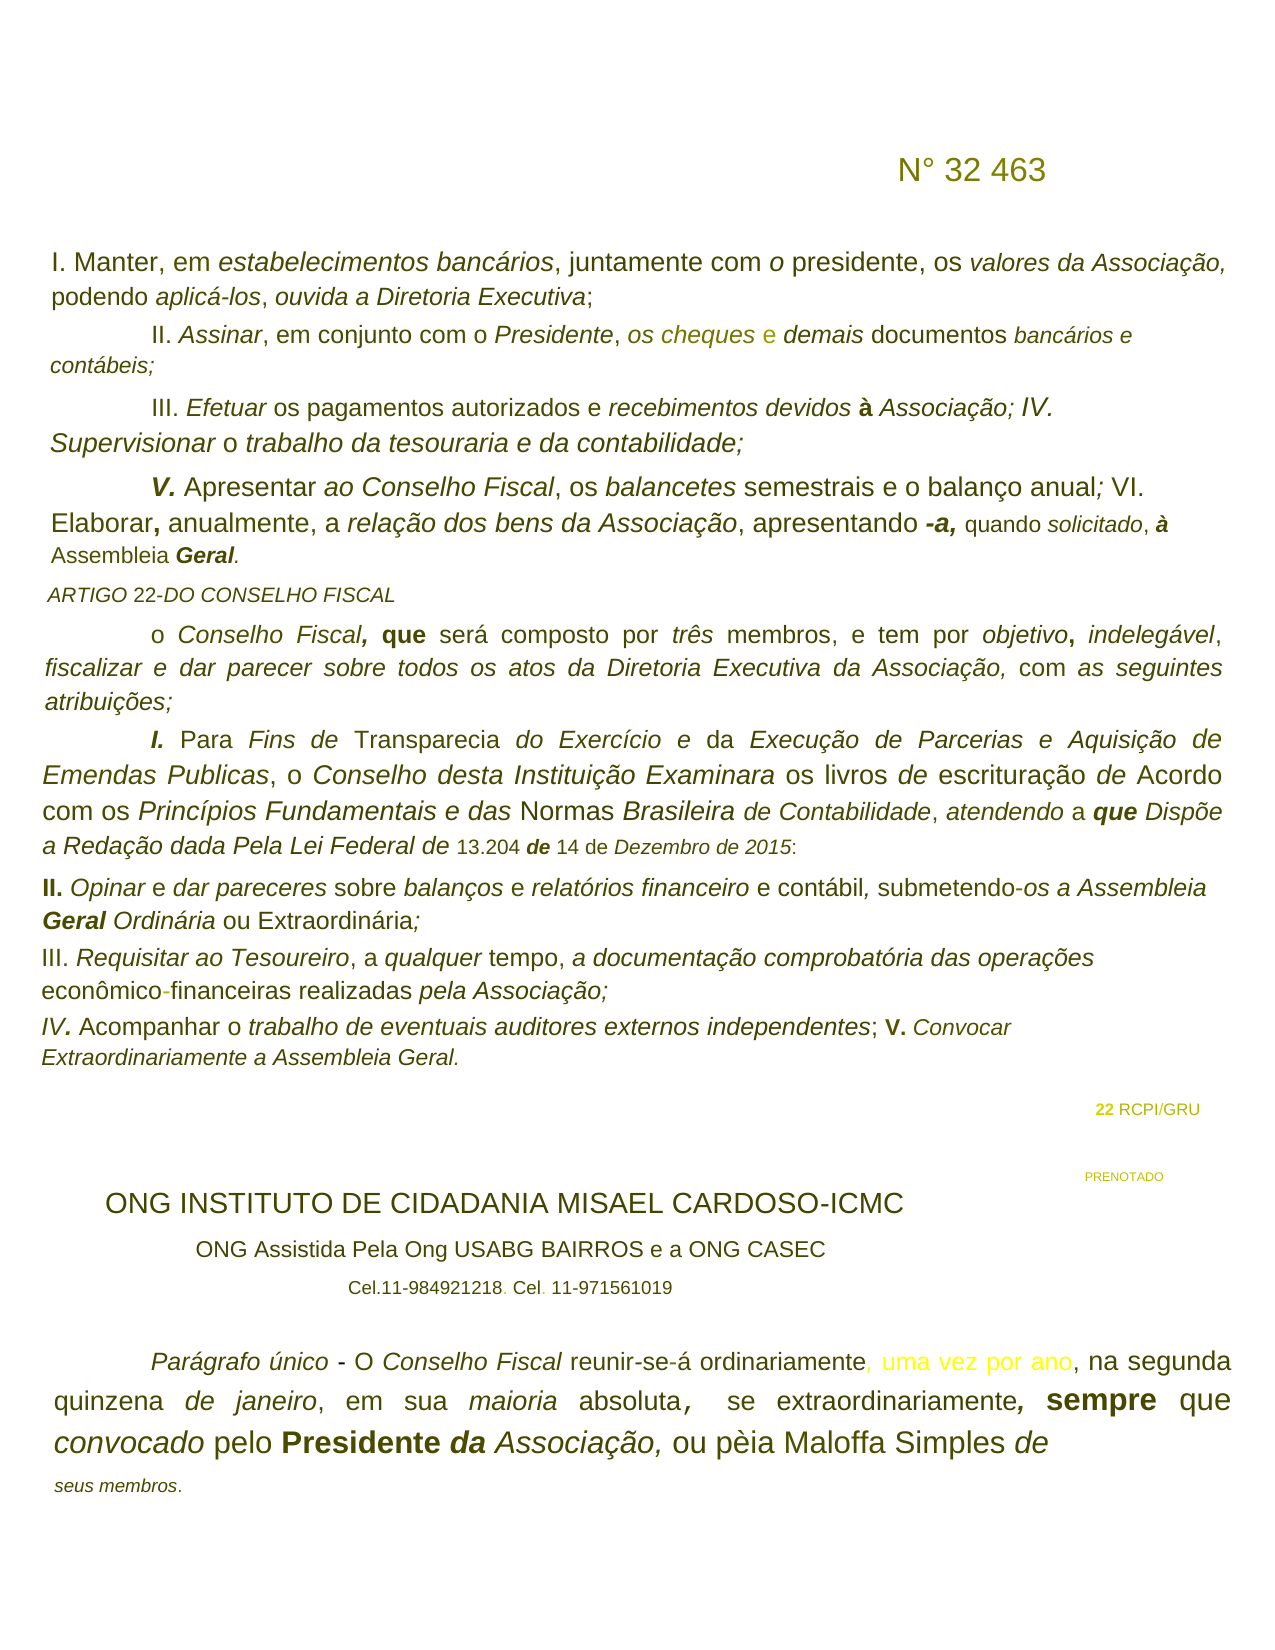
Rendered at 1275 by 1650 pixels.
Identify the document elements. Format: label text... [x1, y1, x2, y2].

text III. Requisitar ao Tesoureiro, a qualquer tempo, a documentação comprobatória das operações econômico-financeiras realizadas pela Associação; [41, 943, 1219, 1004]
text 22 RCPI/GRU [1095, 1099, 1261, 1119]
text ONG Assistida Pela Ong USABG BAIRROS e a ONG CASEC [195, 1236, 1087, 1263]
text ONG INSTITUTO DE CIDADANIA MISAEL CARDOSO-ICMC [105, 1186, 1193, 1219]
text II. Opinar e dar pareceres sobre balanços e relatórios financeiro e contábil, submetendo-os a Assembleia Geral Ordinária ou Extraordinária; [42, 873, 1217, 935]
text Parágrafo único - O Conselho Fiscal reunir-se-á ordinariamente, uma vez por ano, na segunda quinzena de janeiro, em sua maioria absoluta, se extraordinariamente, sempre que convocado pelo Presidente da Associação, ou pèia Maloffa Simples de [53, 1345, 1232, 1460]
text IV. Acompanhar o trabalho de eventuais auditores externos independentes; V. Convocar Extraordinariamente a Assembleia Geral. [41, 1012, 1118, 1071]
text II. Assinar, em conjunto com o Presidente, os cheques e demais documentos bancários e contábeis; [50, 320, 1229, 379]
text I. Para Fins de Transparecia do Exercício e da Execução de Parcerias e Aquisição de Emendas Publicas, o Conselho desta Instituição Examinara os livros de escrituração de Acordo com os Princípios Fundamentais e das Normas Brasileira de Contabilidade, atendendo a que Dispõe a Redação dada Pela Lei Federal de 13.204 de 14 de Dezembro de 2015: [42, 723, 1222, 859]
text PRENOTADO [1084, 1169, 1246, 1184]
text V. Apresentar ao Conselho Fiscal, os balancetes semestrais e o balanço anual; VI. Elaborar, anualmente, a relação dos bens da Associação, apresentando -a, quando solicitado, à Assembleia Geral. [51, 471, 1224, 569]
text I. Manter, em estabelecimentos bancários, juntamente com o presidente, os valores da Associação, podendo aplicá-los, ouvida a Diretoria Executiva; [51, 246, 1229, 310]
text seus membros. [54, 1474, 326, 1496]
text III. Efetuar os pagamentos autorizados e recebimentos devidos à Associação; IV. Supervisionar o trabalho da tesouraria e da contabilidade; [49, 391, 1159, 459]
text Cel.11-984921218. Cel. 11-971561019 [348, 1277, 942, 1299]
text o Conselho Fiscal, que será composto por três membros, e tem por objetivo, indelegável, fiscalizar e dar parecer sobre todos os atos da Diretoria Executiva da Associação, com as seguintes atribuições; [44, 620, 1222, 715]
text N° 32 463 [897, 150, 1129, 188]
text ARTIGO 22-DO CONSELHO FISCAL [47, 582, 596, 606]
